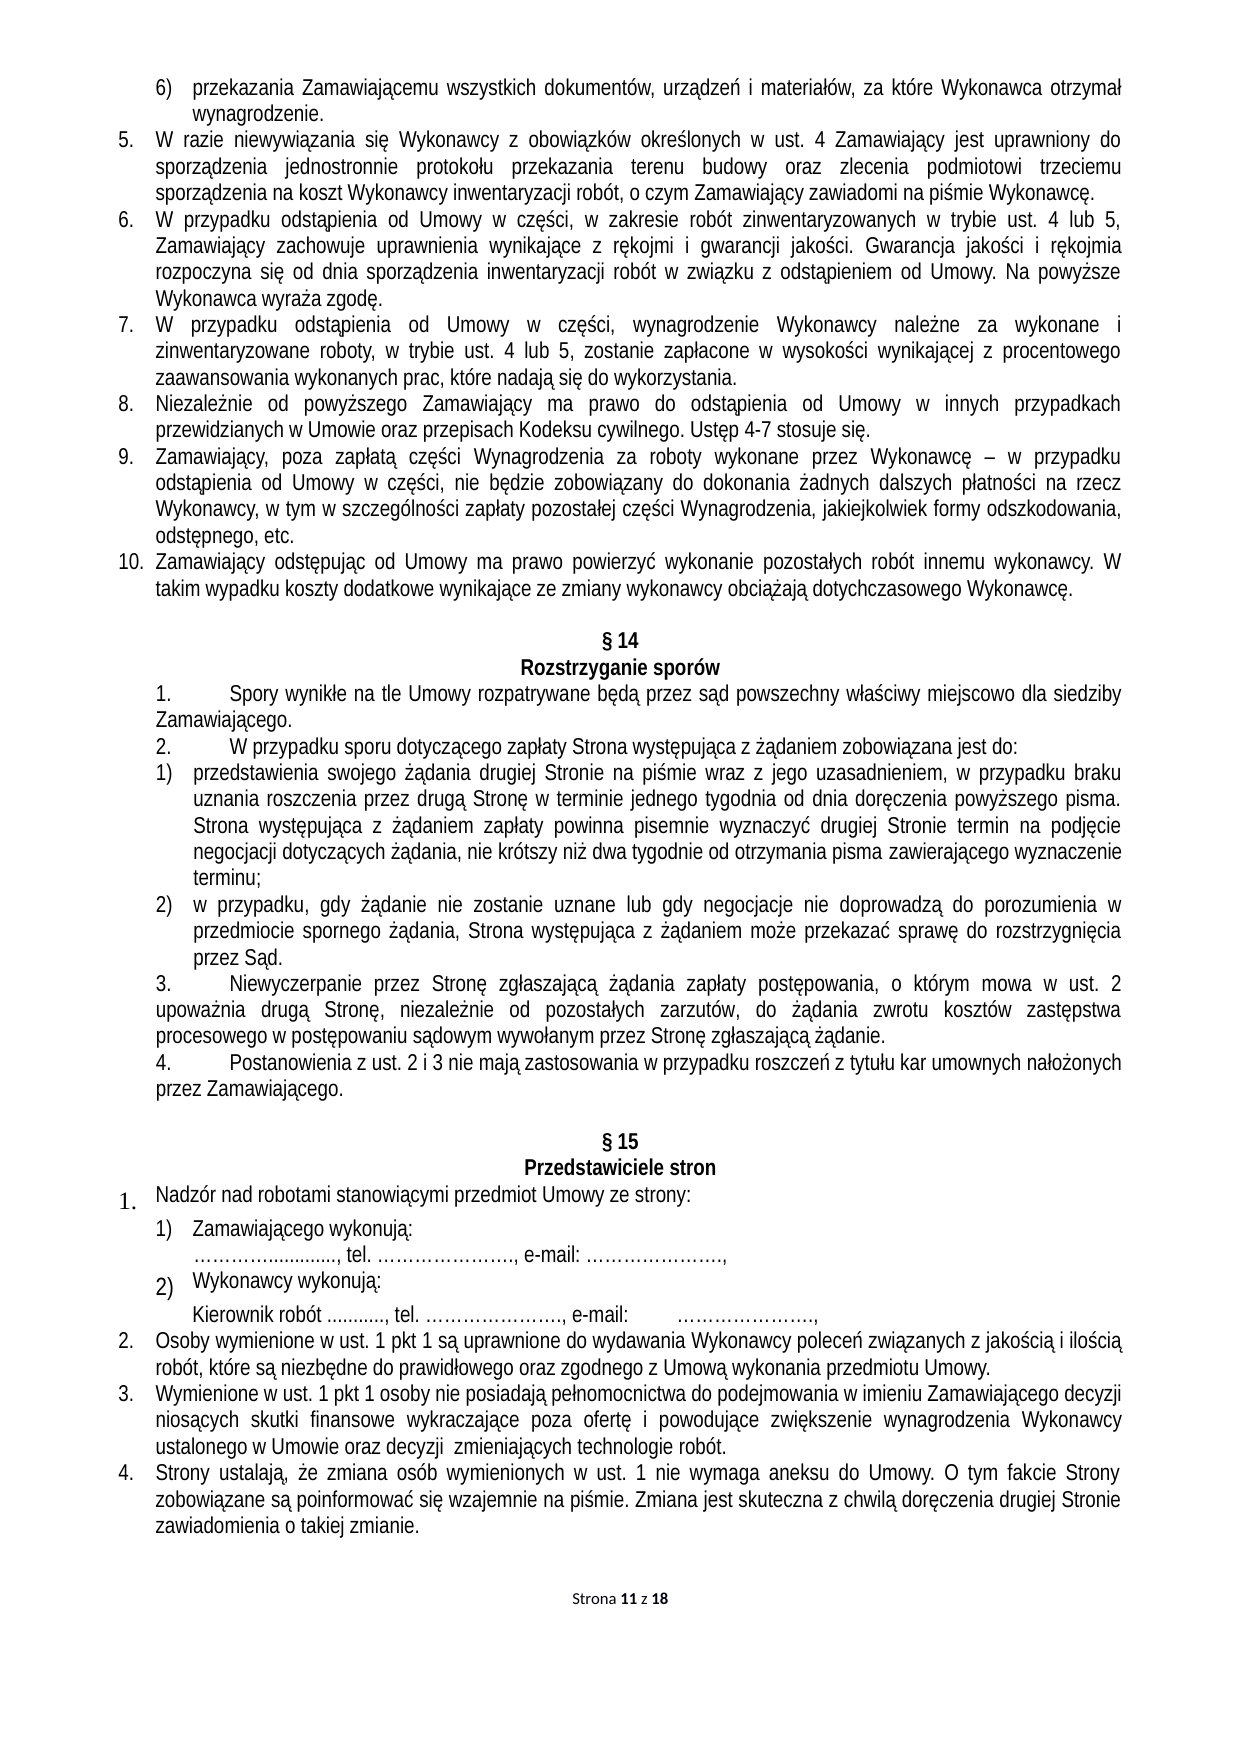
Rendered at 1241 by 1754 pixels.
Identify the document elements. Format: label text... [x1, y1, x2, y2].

text § 15 [118, 1128, 1122, 1154]
text § 14 [118, 627, 1122, 653]
list przekazania Zamawiającemu wszystkich dokumentów, urządzeń i materiałów, za które Wykonawca otrzymał wynagrodzenie. [155, 74, 1122, 126]
list W przypadku sporu dotyczącego zapłaty Strona występująca z żądaniem zobowiązana jest do: [156, 733, 1122, 759]
list Strony ustalają, że zmiana osób wymienionych w ust. 1 nie wymaga aneksu do Umowy. O tym fakcie Strony zobowiązane są poinformować się wzajemnie na piśmie. Zmiana jest skuteczna z chwilą doręczenia drugiej Stronie zawiadomienia o takiej zmianie. [118, 1459, 1122, 1538]
text …………............., tel. …………………., e-mail: …………………., [193, 1241, 1122, 1267]
list Spory wynikłe na tle Umowy rozpatrywane będą przez sąd powszechny właściwy miejscowo dla siedziby Zamawiającego. [156, 680, 1122, 733]
list Zamawiający odstępując od Umowy ma prawo powierzyć wykonanie pozostałych robót innemu wykonawcy. W takim wypadku koszty dodatkowe wynikające ze zmiany wykonawcy obciążają dotychczasowego Wykonawcę. [118, 548, 1122, 601]
text Kierownik robót ..........., tel. …………………., e-mail: …………………., [160, 1301, 1122, 1327]
list przedstawienia swojego żądania drugiej Stronie na piśmie wraz z jego uzasadnieniem, w przypadku braku uznania roszczenia przez drugą Stronę w terminie jednego tygodnia od dnia doręczenia powyższego pisma. Strona występująca z żądaniem zapłaty powinna pisemnie wyznaczyć drugiej Stronie termin na podjęcie negocjacji dotyczących żądania, nie krótszy niż dwa tygodnie od otrzymania pisma zawierającego wyznaczenie terminu; [156, 759, 1122, 891]
text Przedstawiciele stron [118, 1154, 1122, 1181]
list Zamawiającego wykonują: [155, 1214, 1122, 1241]
list Zamawiający, poza zapłatą części Wynagrodzenia za roboty wykonane przez Wykonawcę – w przypadku odstąpienia od Umowy w części, nie będzie zobowiązany do dokonania żadnych dalszych płatności na rzecz Wykonawcy, w tym w szczególności zapłaty pozostałej części Wynagrodzenia, jakiejkolwiek formy odszkodowania, odstępnego, etc. [118, 443, 1122, 548]
text Rozstrzyganie sporów [118, 653, 1122, 680]
list Niewyczerpanie przez Stronę zgłaszającą żądania zapłaty postępowania, o którym mowa w ust. 2 upoważnia drugą Stronę, niezależnie od pozostałych zarzutów, do żądania zwrotu kosztów zastępstwa procesowego w postępowaniu sądowym wywołanym przez Stronę zgłaszającą żądanie. [156, 970, 1122, 1049]
list Wymienione w ust. 1 pkt 1 osoby nie posiadają pełnomocnictwa do podejmowania w imieniu Zamawiającego decyzji niosących skutki finansowe wykraczające poza ofertę i powodujące zwiększenie wynagrodzenia Wykonawcy ustalonego w Umowie oraz decyzji zmieniających technologie robót. [118, 1380, 1122, 1459]
list Niezależnie od powyższego Zamawiający ma prawo do odstąpienia od Umowy w innych przypadkach przewidzianych w Umowie oraz przepisach Kodeksu cywilnego. Ustęp 4-7 stosuje się. [118, 390, 1122, 443]
list W przypadku odstąpienia od Umowy w części, wynagrodzenie Wykonawcy należne za wykonane i zinwentaryzowane roboty, w trybie ust. 4 lub 5, zostanie zapłacone w wysokości wynikającej z procentowego zaawansowania wykonanych prac, które nadają się do wykorzystania. [118, 311, 1122, 390]
list Osoby wymienione w ust. 1 pkt 1 są uprawnione do wydawania Wykonawcy poleceń związanych z jakością i ilością robót, które są niezbędne do prawidłowego oraz zgodnego z Umową wykonania przedmiotu Umowy. [118, 1327, 1122, 1380]
list w przypadku, gdy żądanie nie zostanie uznane lub gdy negocjacje nie doprowadzą do porozumienia w przedmiocie spornego żądania, Strona występująca z żądaniem może przekazać sprawę do rozstrzygnięcia przez Sąd. [156, 891, 1122, 970]
list Wykonawcy wykonują: [155, 1267, 1122, 1301]
list Postanowienia z ust. 2 i 3 nie mają zastosowania w przypadku roszczeń z tytułu kar umownych nałożonych przez Zamawiającego. [156, 1049, 1122, 1102]
list W przypadku odstąpienia od Umowy w części, w zakresie robót zinwentaryzowanych w trybie ust. 4 lub 5, Zamawiający zachowuje uprawnienia wynikające z rękojmi i gwarancji jakości. Gwarancja jakości i rękojmia rozpoczyna się od dnia sporządzenia inwentaryzacji robót w związku z odstąpieniem od Umowy. Na powyższe Wykonawca wyraża zgodę. [118, 206, 1122, 311]
list W razie niewywiązania się Wykonawcy z obowiązków określonych w ust. 4 Zamawiający jest uprawniony do sporządzenia jednostronnie protokołu przekazania terenu budowy oraz zlecenia podmiotowi trzeciemu sporządzenia na koszt Wykonawcy inwentaryzacji robót, o czym Zamawiający zawiadomi na piśmie Wykonawcę. [118, 126, 1122, 206]
list Nadzór nad robotami stanowiącymi przedmiot Umowy ze strony: [118, 1181, 1122, 1214]
